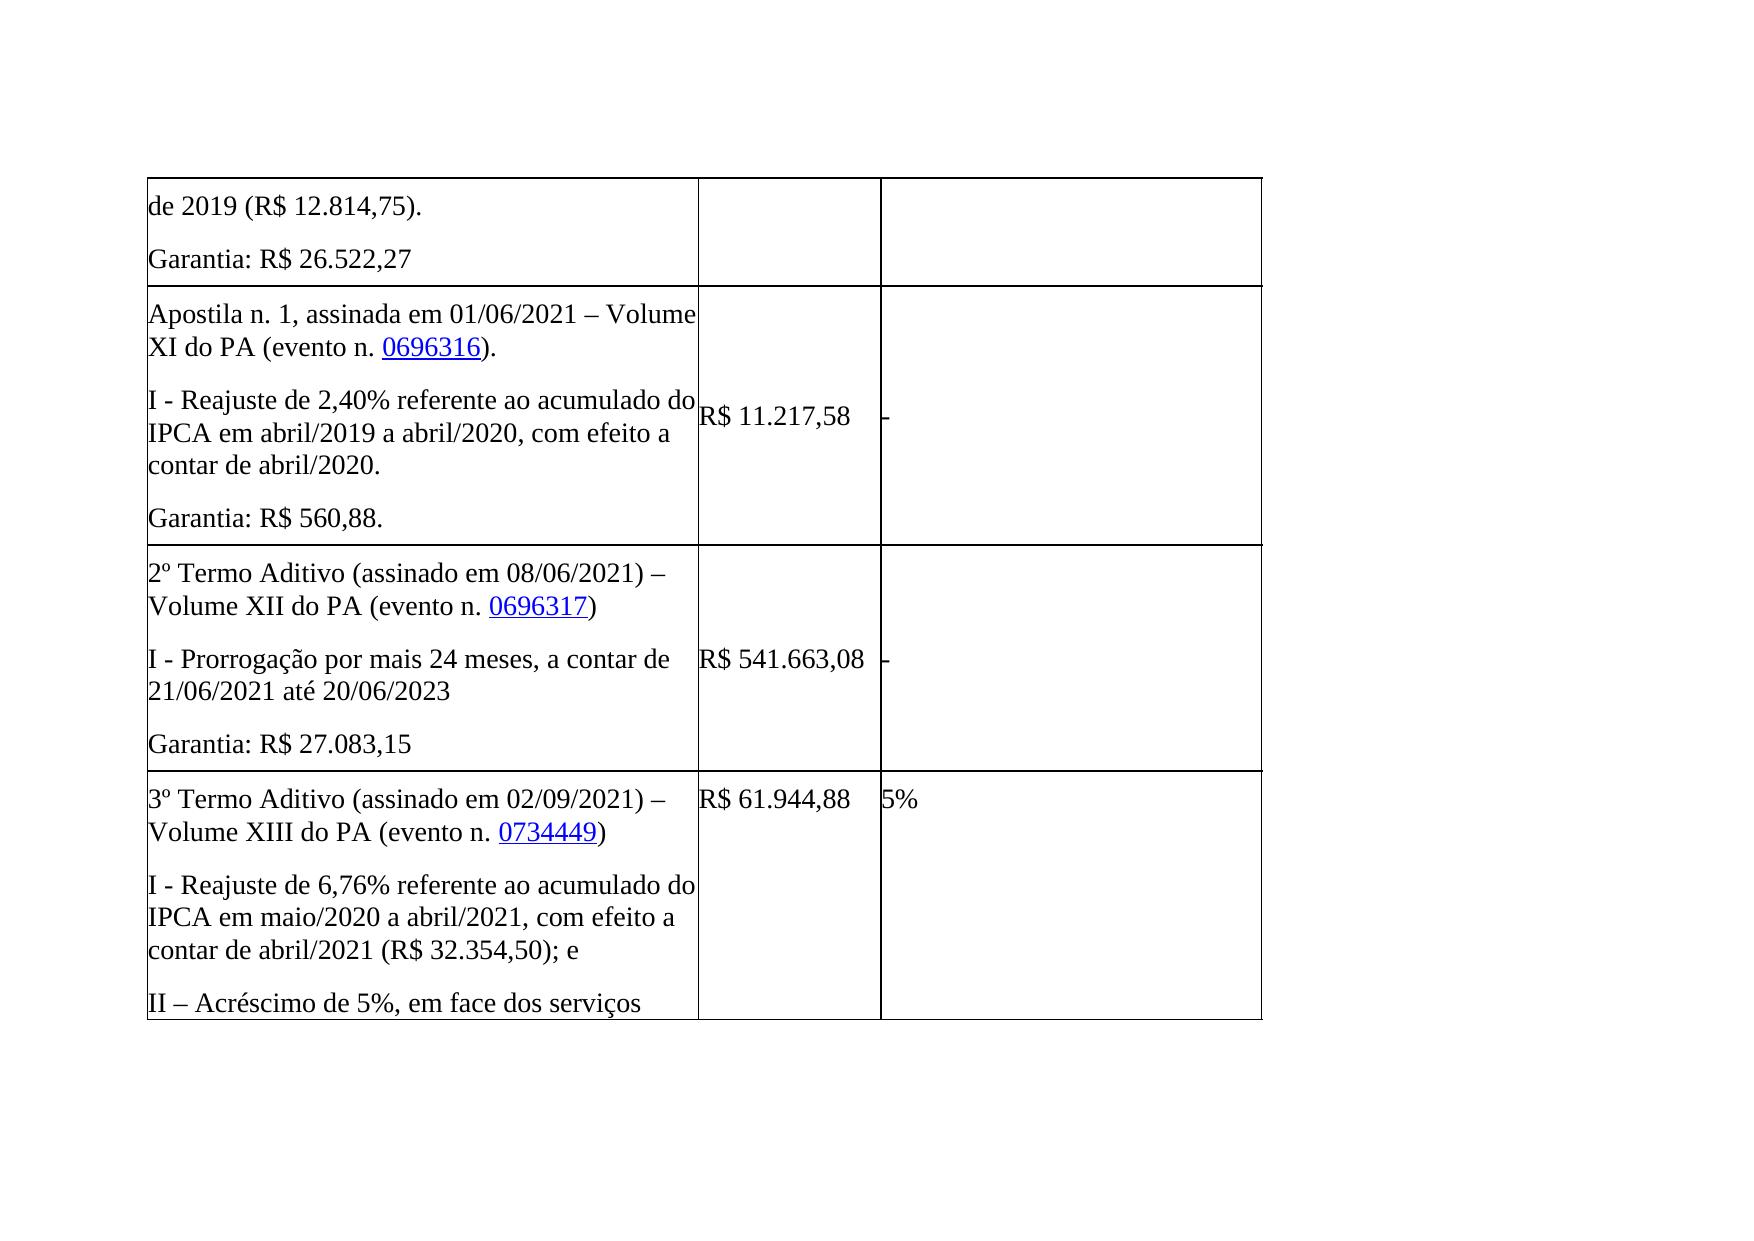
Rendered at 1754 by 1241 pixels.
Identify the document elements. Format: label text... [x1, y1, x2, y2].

table_cell R$ 11.217,58 [699, 287, 880, 544]
table_cell Apostila n. 1, assinada em 01/06/2021 – Volume XI do PA (evento n. 0696316). I - Reajuste de 2,40% referente ao acumulado do IPCA em abril/2019 a abril/2020, com efeito a contar de abril/2020. Garantia: R$ 560,88. [148, 287, 698, 544]
table_cell - [882, 287, 1261, 544]
table_cell [699, 179, 880, 285]
table_cell R$ 61.944,88 [699, 772, 880, 1018]
table_cell 2º Termo Aditivo (assinado em 08/06/2021) – Volume XII do PA (evento n. 0696317) I - Prorrogação por mais 24 meses, a contar de 21/06/2021 até 20/06/2023 Garantia: R$ 27.083,15 [148, 546, 698, 770]
table_cell R$ 541.663,08 [699, 546, 880, 770]
table_cell de 2019 (R$ 12.814,75). Garantia: R$ 26.522,27 [148, 179, 698, 285]
table_cell - [882, 179, 1261, 285]
table_cell 3º Termo Aditivo (assinado em 02/09/2021) – Volume XIII do PA (evento n. 0734449) I - Reajuste de 6,76% referente ao acumulado do IPCA em maio/2020 a abril/2021, com efeito a contar de abril/2021 (R$ 32.354,50); e II – Acréscimo de 5%, em face dos serviços [148, 772, 698, 1018]
table_cell 5% [882, 772, 1261, 1018]
table_cell - [882, 546, 1261, 770]
